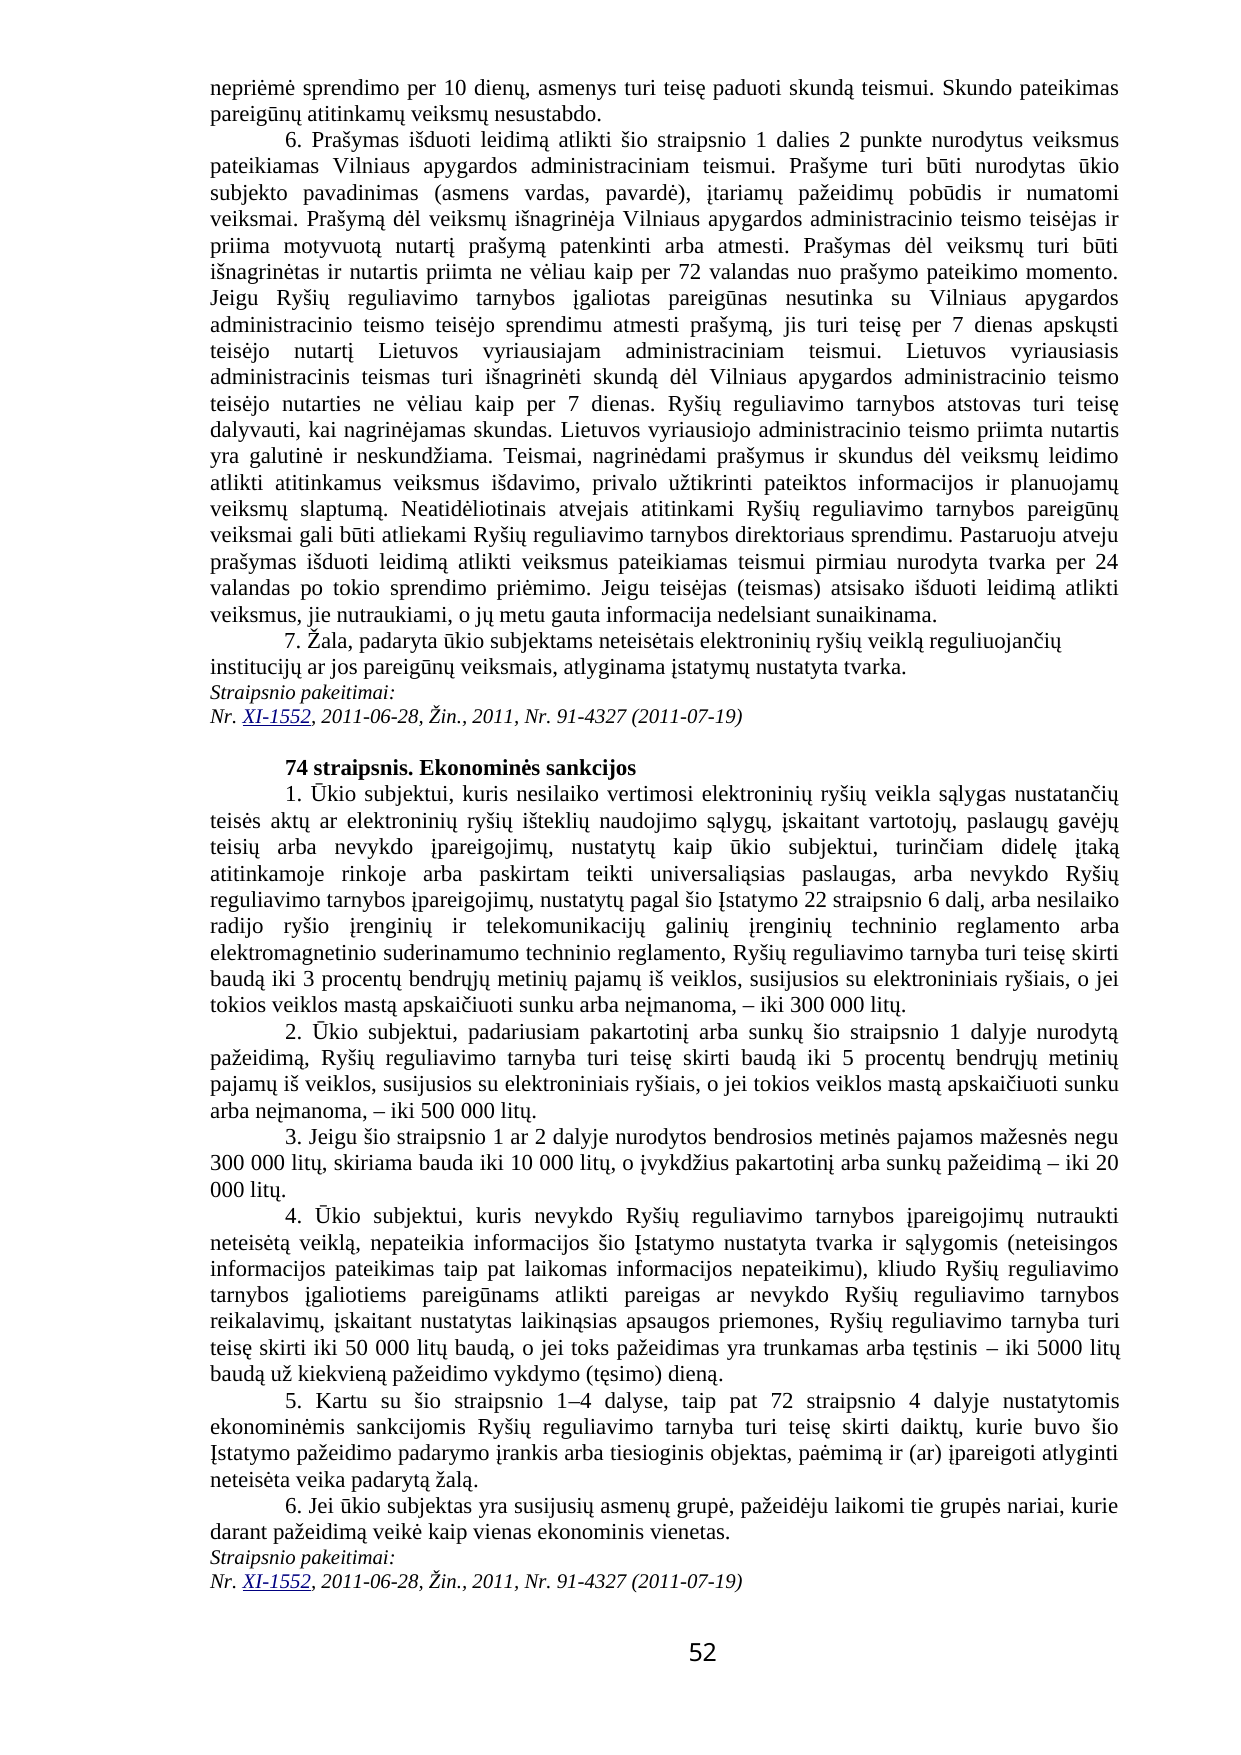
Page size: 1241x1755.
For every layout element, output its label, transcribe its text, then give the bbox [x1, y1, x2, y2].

text 6. Jei ūkio subjektas yra susijusių asmenų grupė, pažeidėju laikomi tie grupės nariai, kurie darant pažeidimą veikė kaip vienas ekonominis vienetas. [210, 1492, 1120, 1545]
text 7. Žala, padaryta ūkio subjektams neteisėtais elektroninių ryšių veiklą reguliuojančių institucijų ar jos pareigūnų veiksmais, atlyginama įstatymų nustatyta tvarka. [210, 627, 1120, 680]
text 2. Ūkio subjektui, padariusiam pakartotinį arba sunkų šio straipsnio 1 dalyje nurodytą pažeidimą, Ryšių reguliavimo tarnyba turi teisę skirti baudą iki 5 procentų bendrųjų metinių pajamų iš veiklos, susijusios su elektroniniais ryšiais, o jei tokios veiklos mastą apskaičiuoti sunku arba neįmanoma, – iki 500 000 litų. [210, 1018, 1120, 1123]
text 74 straipsnis. Ekonominės sankcijos [210, 754, 1120, 781]
text nepriėmė sprendimo per 10 dienų, asmenys turi teisę paduoti skundą teismui. Skundo pateikimas pareigūnų atitinkamų veiksmų nesustabdo. [210, 73, 1120, 126]
text Straipsnio pakeitimai: [210, 1545, 1120, 1569]
text 4. Ūkio subjektui, kuris nevykdo Ryšių reguliavimo tarnybos įpareigojimų nutraukti neteisėtą veiklą, nepateikia informacijos šio Įstatymo nustatyta tvarka ir sąlygomis (neteisingos informacijos pateikimas taip pat laikomas informacijos nepateikimu), kliudo Ryšių reguliavimo tarnybos įgaliotiems pareigūnams atlikti pareigas ar nevykdo Ryšių reguliavimo tarnybos reikalavimų, įskaitant nustatytas laikinąsias apsaugos priemones, Ryšių reguliavimo tarnyba turi teisę skirti iki 50 000 litų baudą, o jei toks pažeidimas yra trunkamas arba tęstinis – iki 5000 litų baudą už kiekvieną pažeidimo vykdymo (tęsimo) dieną. [210, 1202, 1120, 1387]
text Nr. XI-1552, 2011-06-28, Žin., 2011, Nr. 91-4327 (2011-07-19) [210, 1569, 1120, 1593]
text 3. Jeigu šio straipsnio 1 ar 2 dalyje nurodytos bendrosios metinės pajamos mažesnės negu 300 000 litų, skiriama bauda iki 10 000 litų, o įvykdžius pakartotinį arba sunkų pažeidimą – iki 20 000 litų. [210, 1123, 1120, 1202]
text Nr. XI-1552, 2011-06-28, Žin., 2011, Nr. 91-4327 (2011-07-19) [210, 704, 1120, 728]
text 1. Ūkio subjektui, kuris nesilaiko vertimosi elektroninių ryšių veikla sąlygas nustatančių teisės aktų ar elektroninių ryšių išteklių naudojimo sąlygų, įskaitant vartotojų, paslaugų gavėjų teisių arba nevykdo įpareigojimų, nustatytų kaip ūkio subjektui, turinčiam didelę įtaką atitinkamoje rinkoje arba paskirtam teikti universaliąsias paslaugas, arba nevykdo Ryšių reguliavimo tarnybos įpareigojimų, nustatytų pagal šio Įstatymo 22 straipsnio 6 dalį, arba nesilaiko radijo ryšio įrenginių ir telekomunikacijų galinių įrenginių techninio reglamento arba elektromagnetinio suderinamumo techninio reglamento, Ryšių reguliavimo tarnyba turi teisę skirti baudą iki 3 procentų bendrųjų metinių pajamų iš veiklos, susijusios su elektroniniais ryšiais, o jei tokios veiklos mastą apskaičiuoti sunku arba neįmanoma, – iki 300 000 litų. [210, 781, 1120, 1018]
text 6. Prašymas išduoti leidimą atlikti šio straipsnio 1 dalies 2 punkte nurodytus veiksmus pateikiamas Vilniaus apygardos administraciniam teismui. Prašyme turi būti nurodytas ūkio subjekto pavadinimas (asmens vardas, pavardė), įtariamų pažeidimų pobūdis ir numatomi veiksmai. Prašymą dėl veiksmų išnagrinėja Vilniaus apygardos administracinio teismo teisėjas ir priima motyvuotą nutartį prašymą patenkinti arba atmesti. Prašymas dėl veiksmų turi būti išnagrinėtas ir nutartis priimta ne vėliau kaip per 72 valandas nuo prašymo pateikimo momento. Jeigu Ryšių reguliavimo tarnybos įgaliotas pareigūnas nesutinka su Vilniaus apygardos administracinio teismo teisėjo sprendimu atmesti prašymą, jis turi teisę per 7 dienas apskųsti teisėjo nutartį Lietuvos vyriausiajam administraciniam teismui. Lietuvos vyriausiasis administracinis teismas turi išnagrinėti skundą dėl Vilniaus apygardos administracinio teismo teisėjo nutarties ne vėliau kaip per 7 dienas. Ryšių reguliavimo tarnybos atstovas turi teisę dalyvauti, kai nagrinėjamas skundas. Lietuvos vyriausiojo administracinio teismo priimta nutartis yra galutinė ir neskundžiama. Teismai, nagrinėdami prašymus ir skundus dėl veiksmų leidimo atlikti atitinkamus veiksmus išdavimo, privalo užtikrinti pateiktos informacijos ir planuojamų veiksmų slaptumą. Neatidėliotinais atvejais atitinkami Ryšių reguliavimo tarnybos pareigūnų veiksmai gali būti atliekami Ryšių reguliavimo tarnybos direktoriaus sprendimu. Pastaruoju atveju prašymas išduoti leidimą atlikti veiksmus pateikiamas teismui pirmiau nurodyta tvarka per 24 valandas po tokio sprendimo priėmimo. Jeigu teisėjas (teismas) atsisako išduoti leidimą atlikti veiksmus, jie nutraukiami, o jų metu gauta informacija nedelsiant sunaikinama. [210, 126, 1120, 627]
text Straipsnio pakeitimai: [210, 680, 1120, 704]
text 5. Kartu su šio straipsnio 1–4 dalyse, taip pat 72 straipsnio 4 dalyje nustatytomis ekonominėmis sankcijomis Ryšių reguliavimo tarnyba turi teisę skirti daiktų, kurie buvo šio Įstatymo pažeidimo padarymo įrankis arba tiesioginis objektas, paėmimą ir (ar) įpareigoti atlyginti neteisėta veika padarytą žalą. [210, 1387, 1120, 1492]
